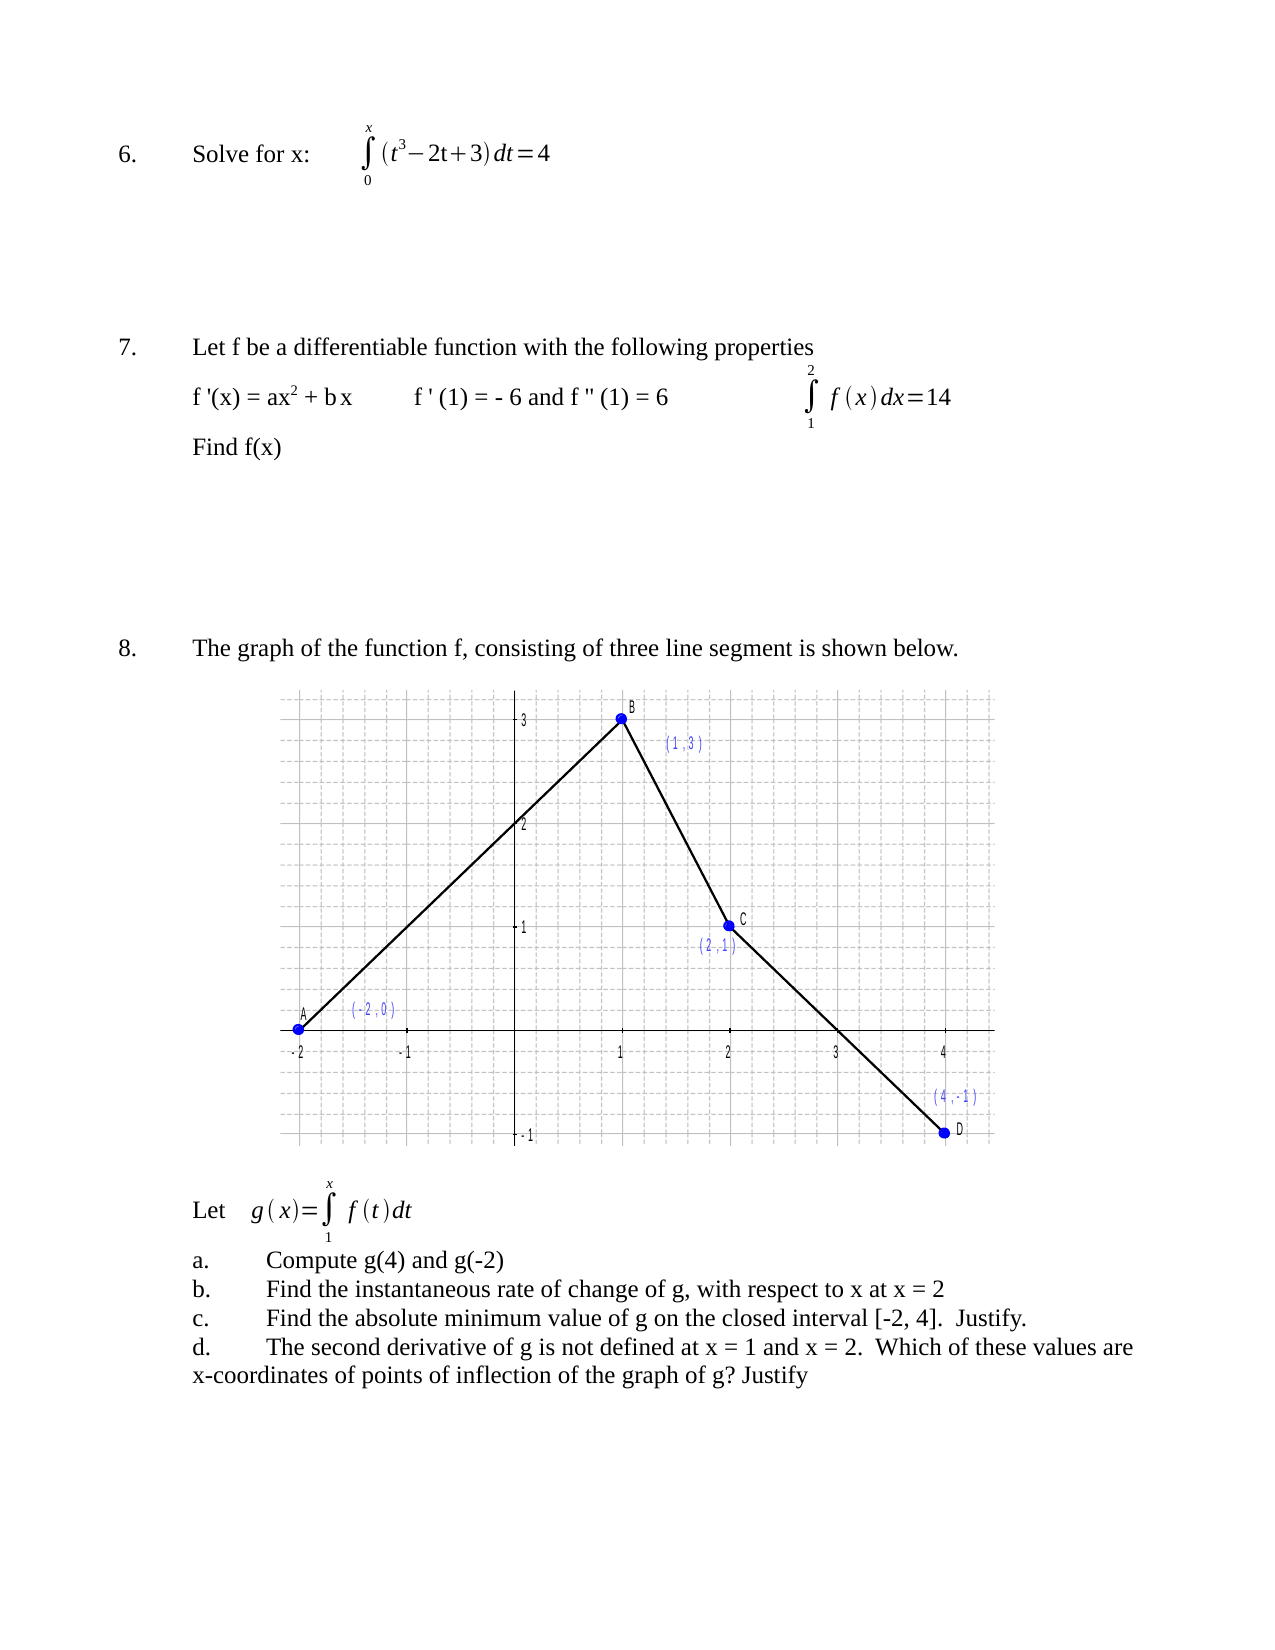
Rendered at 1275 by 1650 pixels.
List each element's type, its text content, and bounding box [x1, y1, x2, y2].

text d. The second derivative of g is not defined at x = 1 and x = 2. Which of these values are x-coordinates of points of inflection of the graph of g? Justify [118, 1332, 1149, 1389]
text Find f(x) [118, 432, 1232, 461]
text 8. The graph of the function f, consisting of three line segment is shown below. [118, 633, 1232, 662]
text b. Find the instantaneous rate of change of g, with respect to x at x = 2 [118, 1274, 1232, 1303]
text 6. Solve for x: [118, 118, 1232, 189]
text f '(x) = ax2 + b x f ' (1) = - 6 and f '' (1) = 6 [118, 361, 1232, 432]
text c. Find the absolute minimum value of g on the closed interval [-2, 4]. Justify. [118, 1303, 1232, 1332]
text a. Compute g(4) and g(-2) [118, 1245, 1232, 1274]
text Let [118, 1175, 1232, 1245]
text 7. Let f be a differentiable function with the following properties [118, 332, 1232, 361]
